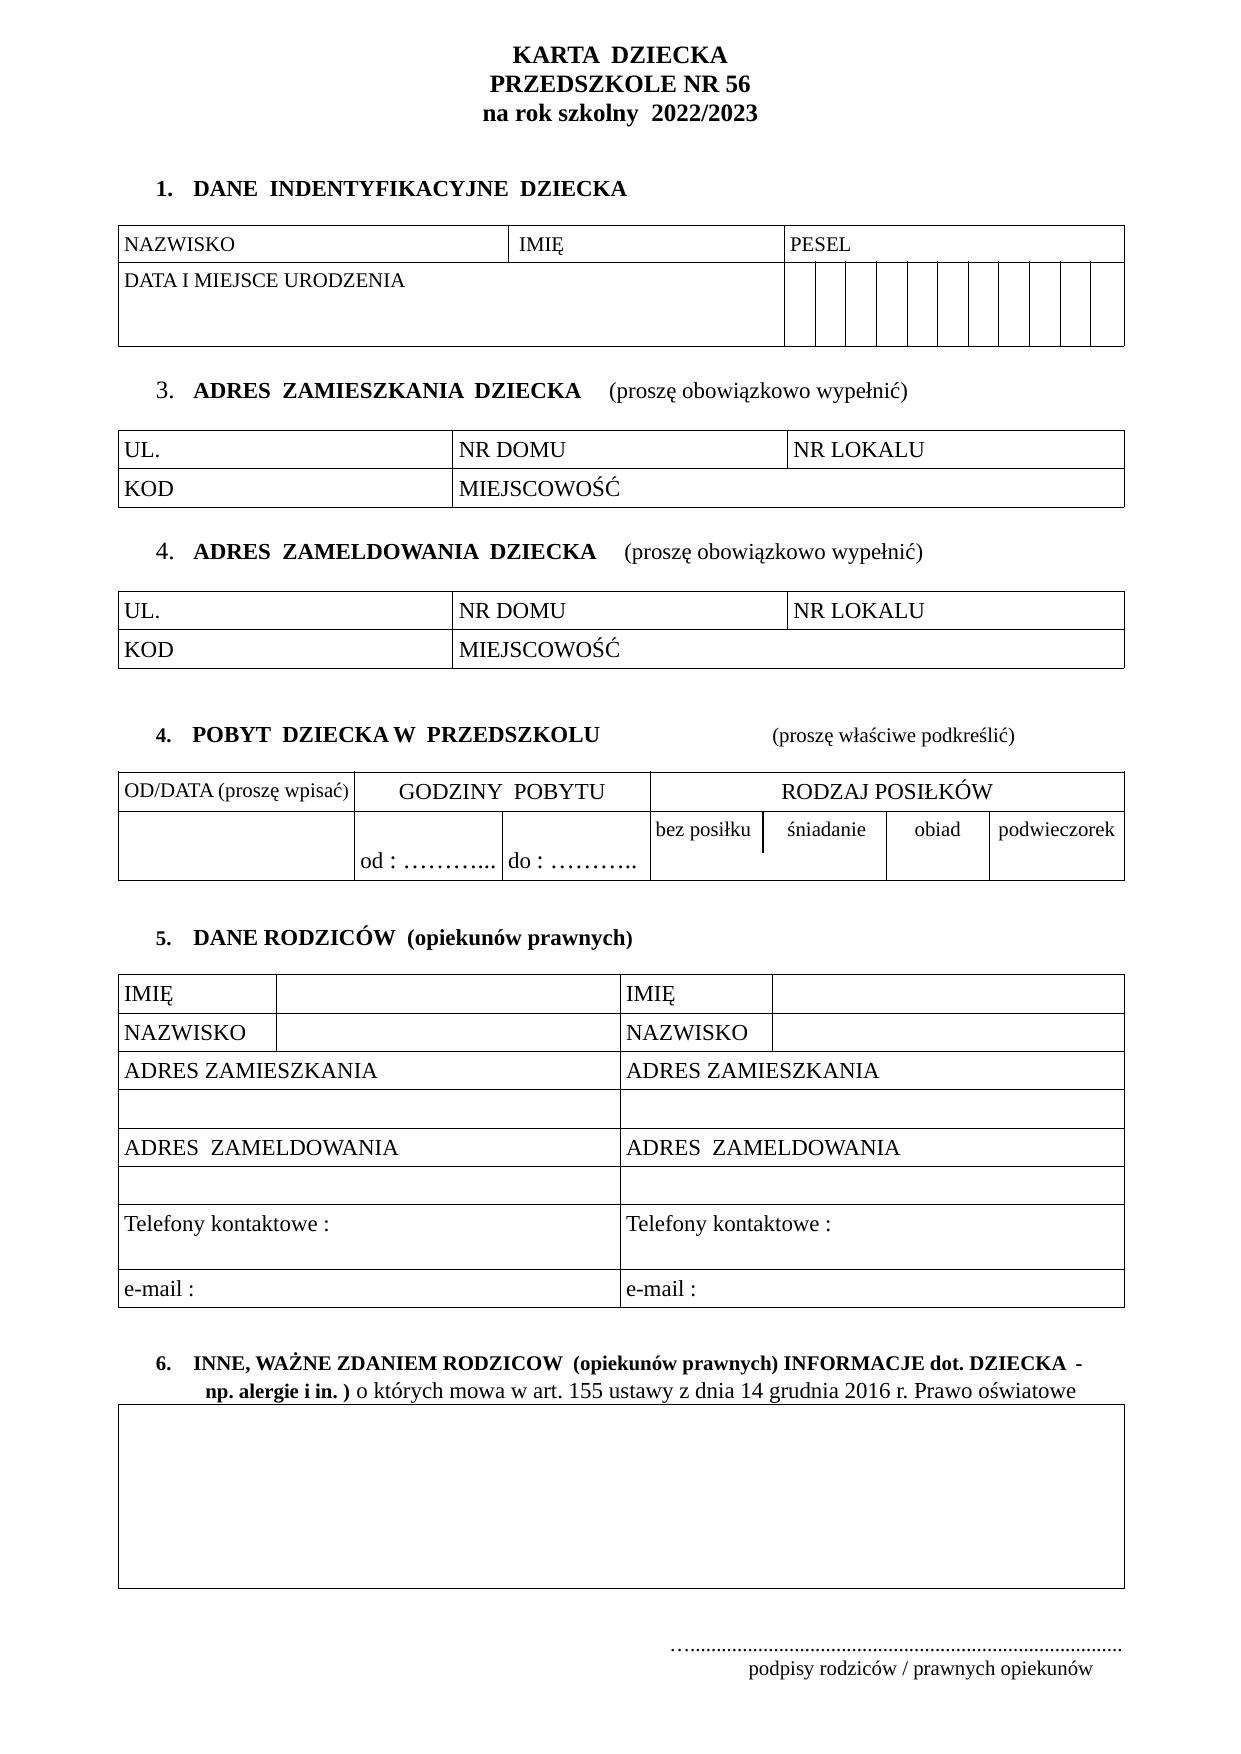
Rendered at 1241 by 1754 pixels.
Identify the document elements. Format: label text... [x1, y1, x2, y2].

list DANE INDENTYFIKACYJNE DZIECKA [156, 175, 1122, 201]
table_cell [877, 263, 907, 346]
table_cell [277, 1014, 620, 1051]
table_cell obiad [887, 812, 989, 880]
table_cell [621, 1090, 1124, 1127]
table_cell [1091, 263, 1124, 346]
table_header NR LOKALU [788, 431, 1124, 468]
text np. alergie i in. ) o których mowa w art. 155 ustawy z dnia 14 grudnia 2016 r. Prawo oświatowe [118, 1375, 1122, 1404]
list ADRES ZAMIESZKANIA DZIECKA (proszę obowiązkowo wypełnić) [156, 375, 1122, 404]
table_cell MIEJSCOWOŚĆ [453, 630, 1124, 668]
table_cell MIEJSCOWOŚĆ [453, 469, 1124, 507]
table_cell KOD [119, 630, 452, 668]
table_cell e-mail : [621, 1270, 1124, 1307]
table_header [277, 975, 620, 1012]
table_cell ADRES ZAMIESZKANIA [119, 1052, 620, 1089]
table_header NR DOMU [453, 592, 787, 629]
table_cell e-mail : [119, 1270, 620, 1307]
text KARTA DZIECKA [118, 41, 1122, 69]
table_header IMIĘ [119, 975, 276, 1012]
table_header IMIĘ [509, 226, 784, 261]
table_cell ADRES ZAMIESZKANIA [621, 1052, 1124, 1089]
table_cell od : ………... [355, 812, 502, 880]
table_cell [119, 812, 354, 880]
table_header NR DOMU [453, 431, 787, 468]
table_header GODZINY POBYTU [355, 773, 650, 811]
table_header [119, 1405, 1124, 1588]
table_cell [999, 263, 1029, 346]
table_header NAZWISKO [119, 226, 508, 261]
table_header NR LOKALU [788, 592, 1124, 629]
list INNE, WAŻNE ZDANIEM RODZICOW (opiekunów prawnych) INFORMACJE dot. DZIECKA - [156, 1351, 1122, 1375]
table_cell [621, 1167, 1124, 1204]
table_header UL. [119, 592, 452, 629]
list ADRES ZAMELDOWANIA DZIECKA (proszę obowiązkowo wypełnić) [156, 536, 1122, 565]
table_cell bez posiłku śniadanie [651, 812, 886, 880]
table_cell do : ……….. [503, 812, 650, 880]
table_cell [785, 263, 815, 346]
table_cell [119, 1167, 620, 1204]
table_cell NAZWISKO [621, 1014, 772, 1051]
table_cell [938, 263, 968, 346]
table_header RODZAJ POSIŁKÓW [651, 773, 1124, 811]
table_header [773, 975, 1124, 1012]
text 4. POBYT DZIECKA W PRZEDSZKOLU (proszę właściwe podkreślić) [156, 721, 1122, 747]
table_cell podwieczorek [990, 812, 1124, 880]
table_header UL. [119, 431, 452, 468]
table_cell KOD [119, 469, 452, 507]
table_cell ADRES ZAMELDOWANIA [621, 1129, 1124, 1166]
table_cell [908, 263, 937, 346]
table_cell NAZWISKO [119, 1014, 276, 1051]
table_cell [1030, 263, 1060, 346]
text na rok szkolny 2022/2023 [118, 98, 1122, 127]
text podpisy rodziców / prawnych opiekunów [118, 1656, 1122, 1680]
list DANE RODZICÓW (opiekunów prawnych) [156, 924, 1122, 950]
table_cell [969, 263, 998, 346]
text …................................................................................... [118, 1632, 1122, 1656]
table_cell [773, 1014, 1124, 1051]
table_cell [1061, 263, 1090, 346]
table_header OD/DATA (proszę wpisać) [119, 773, 354, 811]
table_cell [816, 263, 845, 346]
table_cell [119, 1090, 620, 1127]
table_cell Telefony kontaktowe : [621, 1205, 1124, 1269]
table_cell Telefony kontaktowe : [119, 1205, 620, 1269]
text PRZEDSZKOLE NR 56 [118, 69, 1122, 98]
table_cell DATA I MIEJSCE URODZENIA [119, 263, 784, 346]
table_cell ADRES ZAMELDOWANIA [119, 1129, 620, 1166]
table_cell [846, 263, 876, 346]
table_header PESEL [785, 226, 1124, 261]
table_header IMIĘ [621, 975, 772, 1012]
